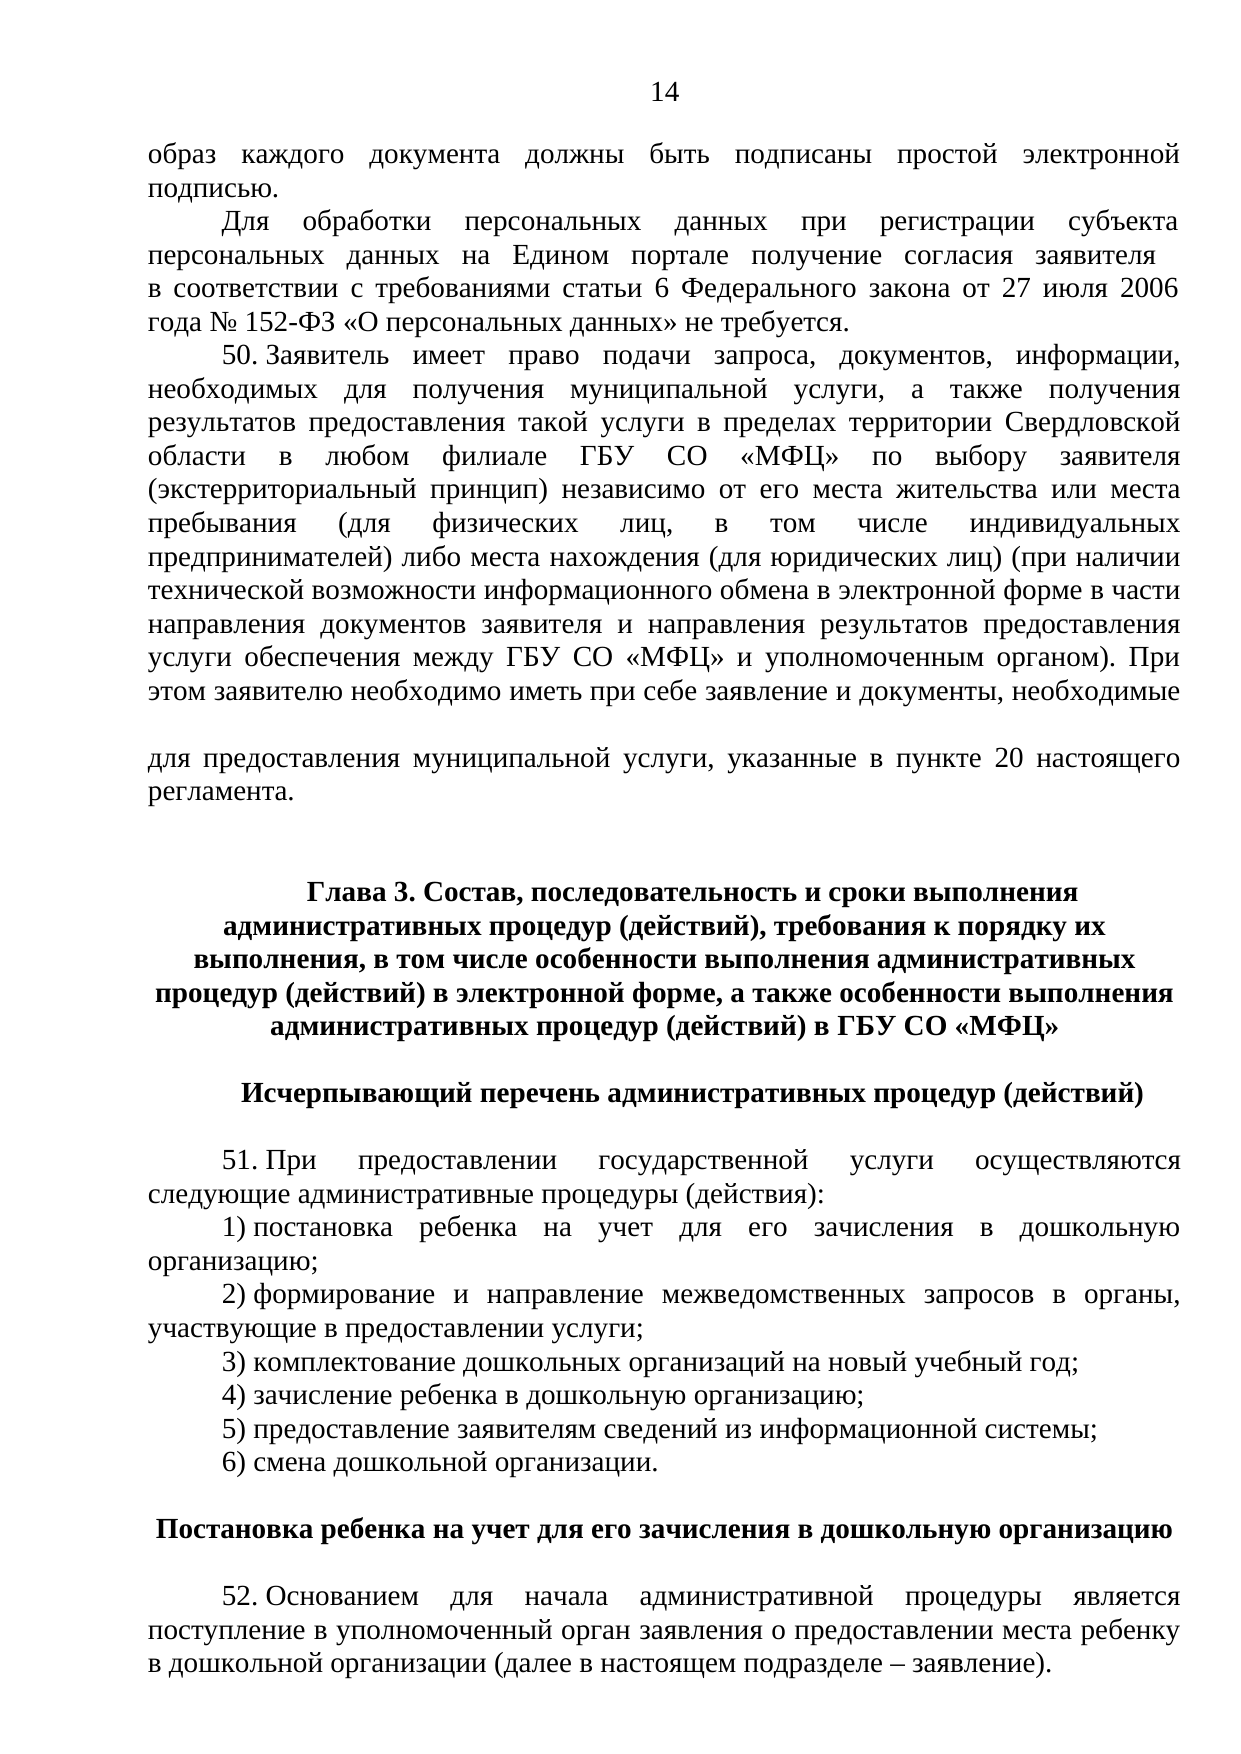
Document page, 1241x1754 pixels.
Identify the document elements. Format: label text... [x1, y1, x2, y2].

text Для обработки персональных данных при регистрации субъекта персональных данных на Едином портале получение согласия заявителя в соответствии с требованиями статьи 6 Федерального закона от 27 июля 2006 года № 152-ФЗ «О персональных данных» не требуется. [148, 203, 1179, 337]
text Исчерпывающий перечень административных процедур (действий) [148, 1075, 1181, 1109]
text 1) постановка ребенка на учет для его зачисления в дошкольную организацию; [148, 1209, 1181, 1277]
text Глава 3. Состав, последовательность и сроки выполнения административных процедур (действий), требования к порядку их выполнения, в том числе особенности выполнения административных процедур (действий) в электронной форме, а также особенности выполнения административных процедур (действий) в ГБУ СО «МФЦ» [148, 874, 1181, 1042]
text 51. При предоставлении государственной услуги осуществляются следующие административные процедуры (действия): [148, 1142, 1181, 1209]
text 2) формирование и направление межведомственных запросов в органы, участвующие в предоставлении услуги; [148, 1277, 1181, 1344]
text 5) предоставление заявителям сведений из информационной системы; [148, 1411, 1181, 1444]
text 4) зачисление ребенка в дошкольную организацию; [148, 1377, 1181, 1411]
text 52. Основанием для начала административной процедуры является поступление в уполномоченный орган заявления о предоставлении места ребенку в дошкольной организации (далее в настоящем подразделе – заявление). [148, 1578, 1181, 1679]
text 6) смена дошкольной организации. [148, 1444, 1181, 1478]
text Постановка ребенка на учет для его зачисления в дошкольную организацию [148, 1511, 1181, 1545]
text образ каждого документа должны быть подписаны простой электронной подписью. [148, 136, 1181, 203]
text 3) комплектование дошкольных организаций на новый учебный год; [148, 1344, 1181, 1377]
text 50. Заявитель имеет право подачи запроса, документов, информации, необходимых для получения муниципальной услуги, а также получения результатов предоставления такой услуги в пределах территории Свердловской области в любом филиале ГБУ СО «МФЦ» по выбору заявителя (экстерриториальный принцип) независимо от его места жительства или места пребывания (для физических лиц, в том числе индивидуальных предпринимателей) либо места нахождения (для юридических лиц) (при наличии технической возможности информационного обмена в электронной форме в части направления документов заявителя и направления результатов предоставления услуги обеспечения между ГБУ СО «МФЦ» и уполномоченным органом). При этом заявителю необходимо иметь при себе заявление и документы, необходимые для предоставления муниципальной услуги, указанные в пункте 20 настоящего регламента. [148, 337, 1181, 807]
